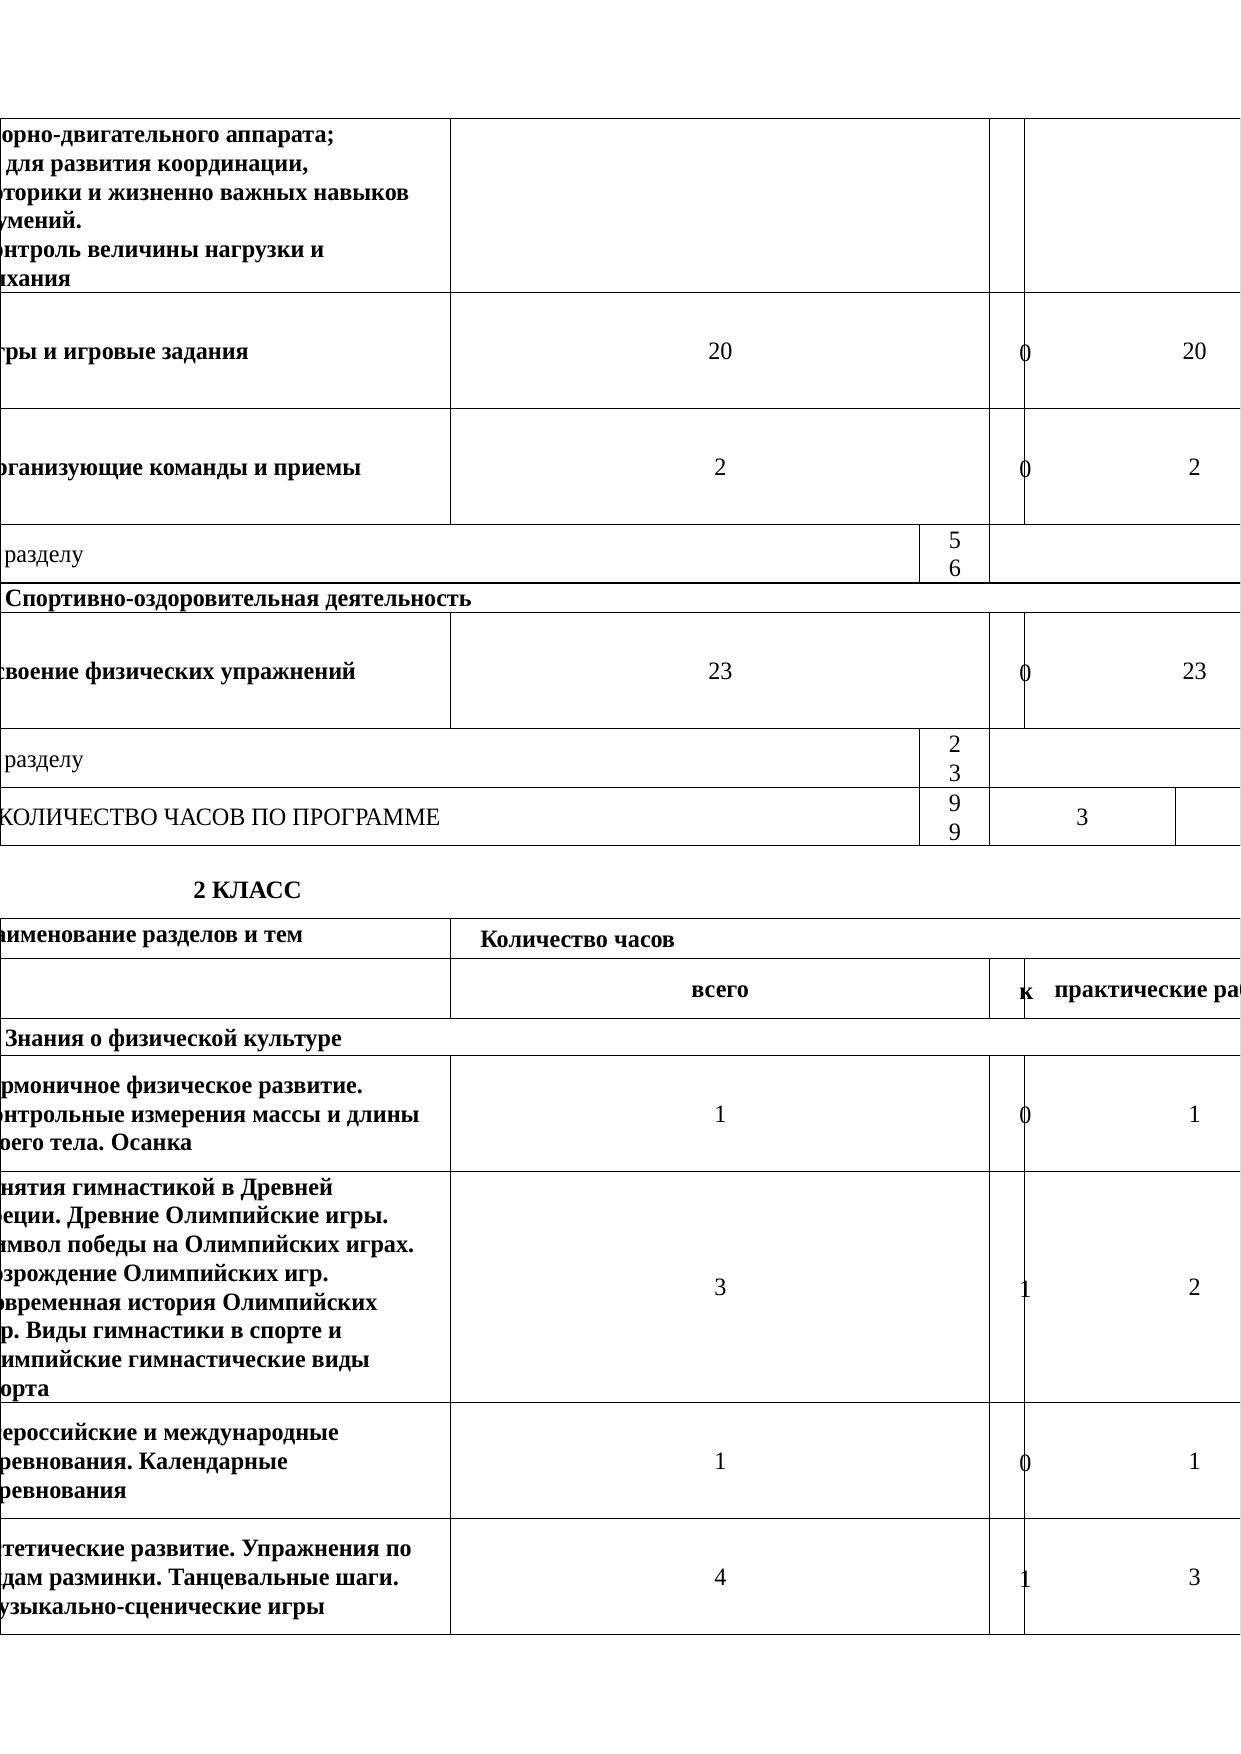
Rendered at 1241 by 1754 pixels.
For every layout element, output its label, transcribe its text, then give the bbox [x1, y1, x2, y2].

table_cell Гармоничное физическое развитие. Контрольные измерения массы и длины своего тела. Осанка [1, 1056, 450, 1171]
table_cell [990, 729, 1240, 787]
table_cell 1 [990, 1172, 1024, 1402]
table_cell контрольные работы [990, 959, 1024, 1018]
table_cell Итого по разделу [1, 525, 919, 582]
table_cell Итого по разделу [1, 729, 919, 787]
table_cell [990, 525, 1240, 582]
table_cell 3 [451, 1172, 989, 1402]
table_cell 34 [1025, 119, 1240, 292]
table_cell 0 [990, 613, 1024, 728]
table_cell 23 [451, 613, 989, 728]
table_cell Эстетические развитие. Упражнения по видам разминки. Танцевальные шаги. Музыкально-сценические игры [1, 1519, 450, 1634]
table_cell 20 [451, 293, 989, 408]
table_cell 0 [990, 293, 1024, 408]
table_cell ОБЩЕЕ КОЛИЧЕСТВО ЧАСОВ ПО ПРОГРАММЕ [1, 788, 919, 845]
table_cell всего [451, 959, 989, 1018]
table_header Наименование разделов и тем программы [1, 919, 450, 958]
table_cell 2 [451, 409, 989, 524]
table_cell практические работы [1025, 959, 1240, 1018]
table_cell Раздел 1. Знания о физической культуре [1, 1019, 1240, 1054]
table_cell [1, 959, 450, 1018]
table_cell 2 [1025, 1172, 1240, 1402]
table_cell 56 [920, 525, 989, 582]
table_cell 0 [990, 1056, 1024, 1171]
table_cell Освоение упражнений основной гимнастики: — для формирования и развития опорно-двигательного аппарата; — для развития координации, моторики и жизненно важных навыков и умений. Контроль величины нагрузки и дыхания [1, 119, 450, 292]
table_cell 0 [990, 119, 1024, 292]
table_cell Освоение физических упражнений [1, 613, 450, 728]
table_cell [451, 119, 989, 292]
table_cell Раздел 4. Спортивно-оздоровительная деятельность [1, 584, 1240, 612]
table_cell 4 [451, 1519, 989, 1634]
table_cell Всероссийские и международные соревнования. Календарные соревнования [1, 1403, 450, 1518]
table_cell 2 [1025, 409, 1240, 524]
table_cell 1 [451, 1056, 989, 1171]
table_cell Игры и игровые задания [1, 293, 450, 408]
table_cell 1 [1025, 1403, 1240, 1518]
table_cell 3 [990, 788, 1175, 845]
table_cell 0 [990, 409, 1024, 524]
text 2 КЛАСС [118, 875, 1122, 904]
table_cell 23 [920, 729, 989, 787]
table_cell 99 [920, 788, 989, 845]
table_cell 1 [1025, 1056, 1240, 1171]
table_cell 3 [1025, 1519, 1240, 1634]
table_cell 1 [451, 1403, 989, 1518]
table_cell 23 [1025, 613, 1240, 728]
table_cell Занятия гимнастикой в Древней Греции. Древние Олимпийские игры. Символ победы на Олимпийских играх. Возрождение Олимпийских игр. Современная история Олимпийских игр. Виды гимнастики в спорте и олимпийские гимнастические виды спорта [1, 1172, 450, 1402]
table_cell 1 [990, 1519, 1024, 1634]
table_cell 0 [990, 1403, 1024, 1518]
table_cell 20 [1025, 293, 1240, 408]
table_cell Организующие команды и приемы [1, 409, 450, 524]
table_header Количество часов [451, 919, 1240, 958]
table_cell 96 [1176, 788, 1240, 845]
